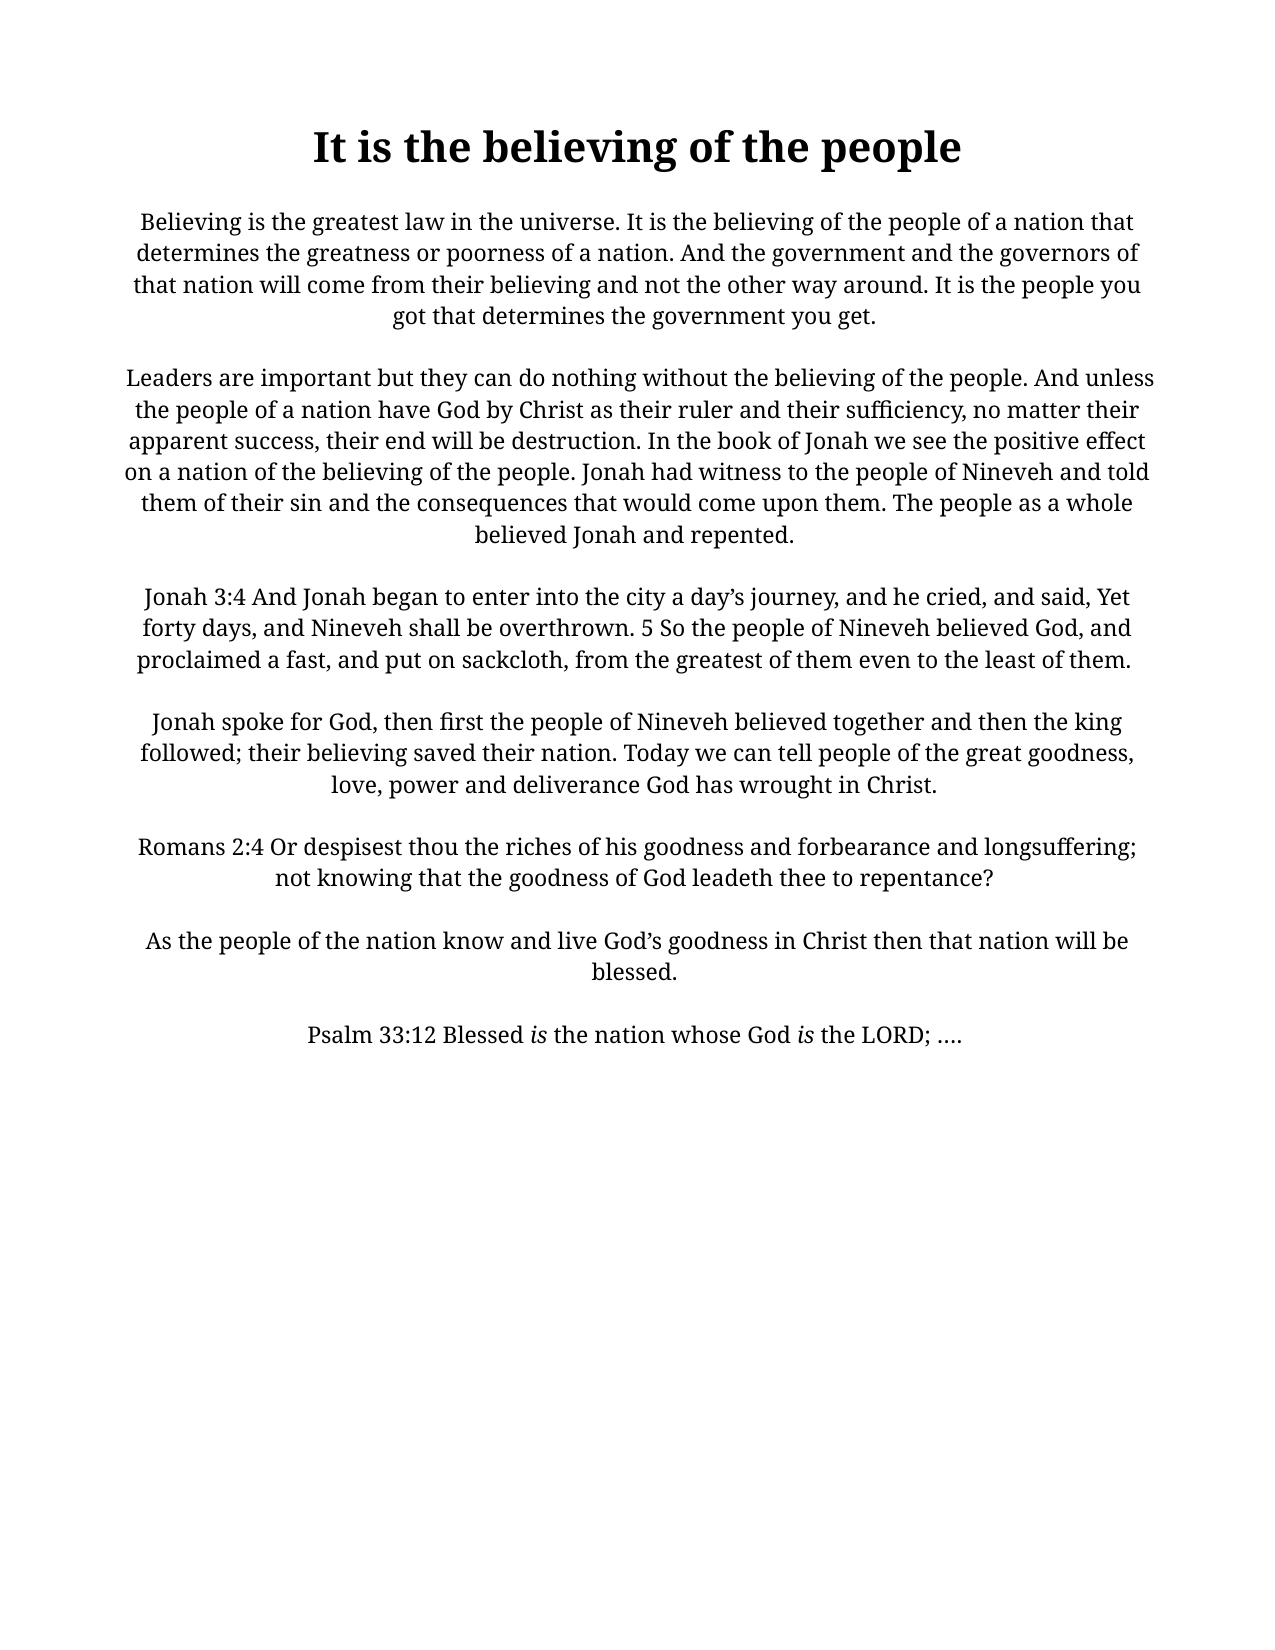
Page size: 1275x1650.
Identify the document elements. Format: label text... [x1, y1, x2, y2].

text Romans 2:4 Or despisest thou the riches of his goodness and forbearance and longsuffering; not knowing that the goodness of God leadeth thee to repentance? [118, 831, 1157, 894]
text As the people of the nation know and live God’s goodness in Christ then that nation will be blessed. [118, 925, 1157, 987]
text Psalm 33:12 Blessed is the nation whose God is the LORD; …. [118, 1019, 1157, 1050]
text Jonah spoke for God, then first the people of Nineveh believed together and then the king followed; their believing saved their nation. Today we can tell people of the great goodness, love, power and deliverance God has wrought in Christ. [118, 706, 1157, 800]
text Leaders are important but they can do nothing without the believing of the people. And unless the people of a nation have God by Christ as their ruler and their sufficiency, no matter their apparent success, their end will be destruction. In the book of Jonah we see the positive effect on a nation of the believing of the people. Jonah had witness to the people of Nineveh and told them of their sin and the consequences that would come upon them. The people as a whole believed Jonah and repented. [118, 362, 1157, 550]
text Jonah 3:4 And Jonah began to enter into the city a day’s journey, and he cried, and said, Yet forty days, and Nineveh shall be overthrown. 5 So the people of Nineveh believed God, and proclaimed a fast, and put on sackcloth, from the greatest of them even to the least of them. [118, 581, 1157, 675]
text Believing is the greatest law in the universe. It is the believing of the people of a nation that determines the greatness or poorness of a nation. And the government and the governors of that nation will come from their believing and not the other way around. It is the people you got that determines the government you get. [118, 206, 1157, 331]
subtitle It is the believing of the people [118, 118, 1157, 175]
